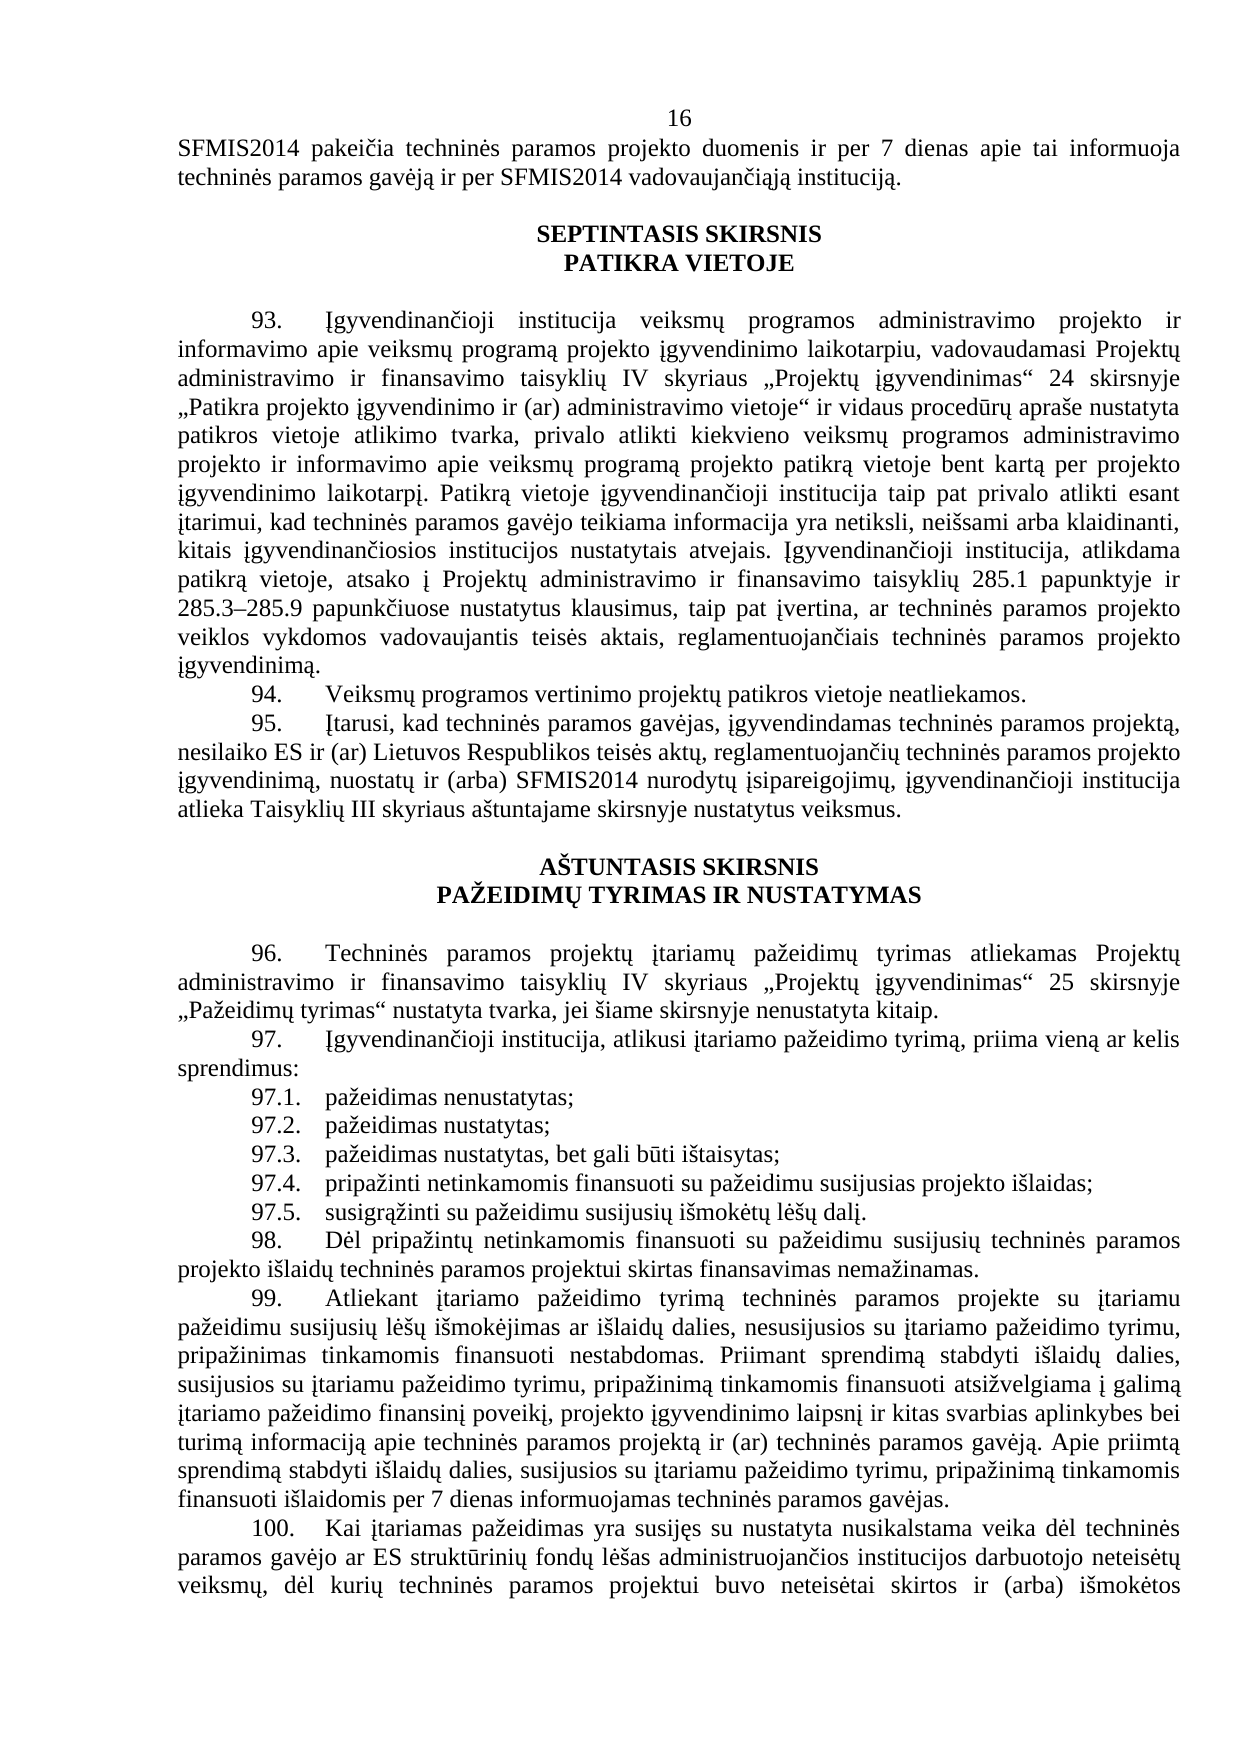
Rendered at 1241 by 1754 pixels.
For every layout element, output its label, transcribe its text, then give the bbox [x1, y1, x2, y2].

text 99. Atliekant įtariamo pažeidimo tyrimą techninės paramos projekte su įtariamu pažeidimu susijusių lėšų išmokėjimas ar išlaidų dalies, nesusijusios su įtariamo pažeidimo tyrimu, pripažinimas tinkamomis finansuoti nestabdomas. Priimant sprendimą stabdyti išlaidų dalies, susijusios su įtariamu pažeidimo tyrimu, pripažinimą tinkamomis finansuoti atsižvelgiama į galimą įtariamo pažeidimo finansinį poveikį, projekto įgyvendinimo laipsnį ir kitas svarbias aplinkybes bei turimą informaciją apie techninės paramos projektą ir (ar) techninės paramos gavėją. Apie priimtą sprendimą stabdyti išlaidų dalies, susijusios su įtariamu pažeidimo tyrimu, pripažinimą tinkamomis finansuoti išlaidomis per 7 dienas informuojamas techninės paramos gavėjas. [177, 1283, 1181, 1513]
text SFMIS2014 pakeičia techninės paramos projekto duomenis ir per 7 dienas apie tai informuoja techninės paramos gavėją ir per SFMIS2014 vadovaujančiąją instituciją. [177, 133, 1181, 190]
text 94. Veiksmų programos vertinimo projektų patikros vietoje neatliekamos. [177, 679, 1181, 708]
text 96. Techninės paramos projektų įtariamų pažeidimų tyrimas atliekamas Projektų administravimo ir finansavimo taisyklių IV skyriaus „Projektų įgyvendinimas“ 25 skirsnyje „Pažeidimų tyrimas“ nustatyta tvarka, jei šiame skirsnyje nenustatyta kitaip. [177, 938, 1181, 1024]
text PATIKRA VIETOJE [177, 248, 1181, 277]
text 98. Dėl pripažintų netinkamomis finansuoti su pažeidimu susijusių techninės paramos projekto išlaidų techninės paramos projektui skirtas finansavimas nemažinamas. [177, 1225, 1181, 1283]
text 97.3. pažeidimas nustatytas, bet gali būti ištaisytas; [251, 1139, 1181, 1168]
text 97. Įgyvendinančioji institucija, atlikusi įtariamo pažeidimo tyrimą, priima vieną ar kelis sprendimus: [177, 1024, 1181, 1082]
text 100. Kai įtariamas pažeidimas yra susijęs su nustatyta nusikalstama veika dėl techninės paramos gavėjo ar ES struktūrinių fondų lėšas administruojančios institucijos darbuotojo neteisėtų veiksmų, dėl kurių techninės paramos projektui buvo neteisėtai skirtos ir (arba) išmokėtos [177, 1513, 1181, 1599]
text 97.2. pažeidimas nustatytas; [251, 1110, 1181, 1139]
text 97.5. susigrąžinti su pažeidimu susijusių išmokėtų lėšų dalį. [251, 1197, 1181, 1225]
text 93. Įgyvendinančioji institucija veiksmų programos administravimo projekto ir informavimo apie veiksmų programą projekto įgyvendinimo laikotarpiu, vadovaudamasi Projektų administravimo ir finansavimo taisyklių IV skyriaus „Projektų įgyvendinimas“ 24 skirsnyje „Patikra projekto įgyvendinimo ir (ar) administravimo vietoje“ ir vidaus procedūrų apraše nustatyta patikros vietoje atlikimo tvarka, privalo atlikti kiekvieno veiksmų programos administravimo projekto ir informavimo apie veiksmų programą projekto patikrą vietoje bent kartą per projekto įgyvendinimo laikotarpį. Patikrą vietoje įgyvendinančioji institucija taip pat privalo atlikti esant įtarimui, kad techninės paramos gavėjo teikiama informacija yra netiksli, neišsami arba klaidinanti, kitais įgyvendinančiosios institucijos nustatytais atvejais. Įgyvendinančioji institucija, atlikdama patikrą vietoje, atsako į Projektų administravimo ir finansavimo taisyklių 285.1 papunktyje ir 285.3–285.9 papunkčiuose nustatytus klausimus, taip pat įvertina, ar techninės paramos projekto veiklos vykdomos vadovaujantis teisės aktais, reglamentuojančiais techninės paramos projekto įgyvendinimą. [177, 305, 1181, 679]
text 97.1. pažeidimas nenustatytas; [251, 1082, 1181, 1110]
text AŠTUNTASIS SKIRSNIS [177, 852, 1181, 880]
text SEPTINTASIS SKIRSNIS [177, 219, 1181, 248]
text 95. Įtarusi, kad techninės paramos gavėjas, įgyvendindamas techninės paramos projektą, nesilaiko ES ir (ar) Lietuvos Respublikos teisės aktų, reglamentuojančių techninės paramos projekto įgyvendinimą, nuostatų ir (arba) SFMIS2014 nurodytų įsipareigojimų, įgyvendinančioji institucija atlieka Taisyklių III skyriaus aštuntajame skirsnyje nustatytus veiksmus. [177, 708, 1181, 823]
text PAŽEIDIMŲ TYRIMAS IR NUSTATYMAS [177, 880, 1181, 909]
text 97.4. pripažinti netinkamomis finansuoti su pažeidimu susijusias projekto išlaidas; [177, 1168, 1181, 1197]
